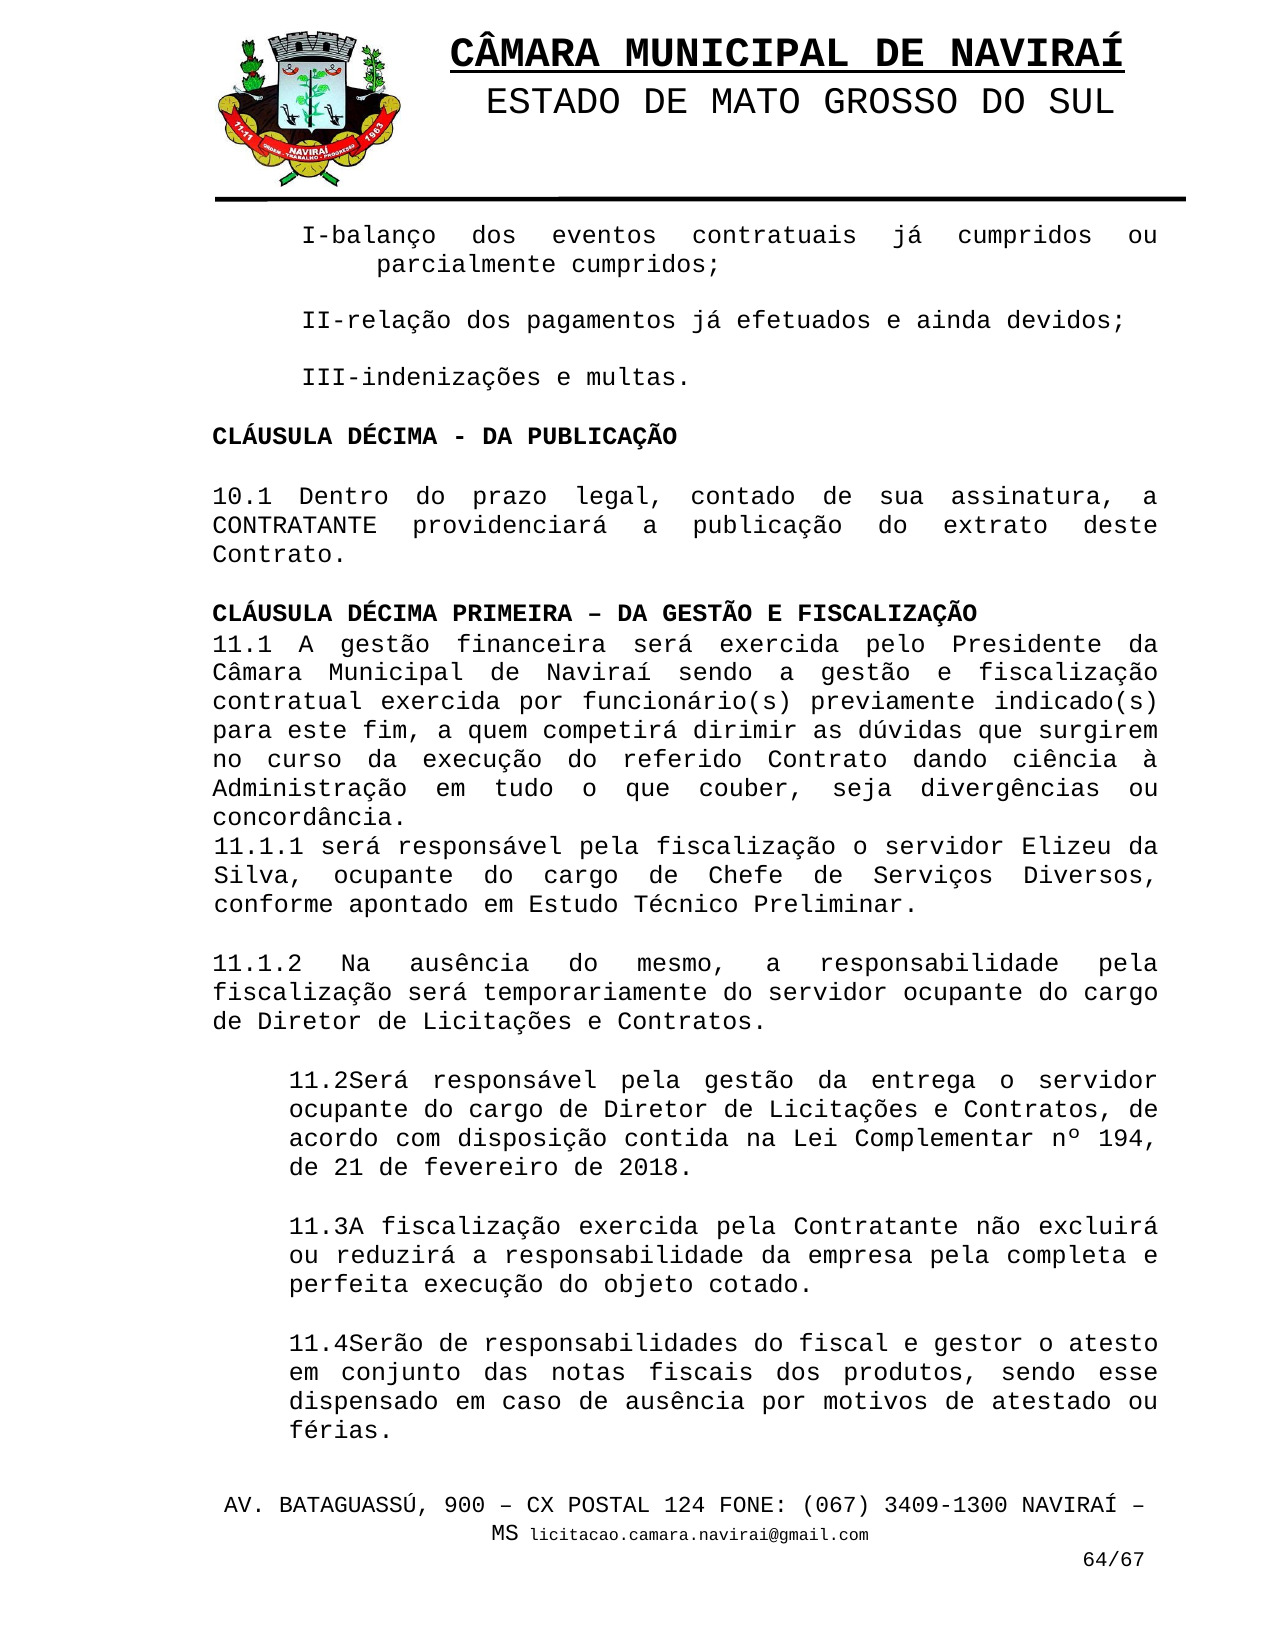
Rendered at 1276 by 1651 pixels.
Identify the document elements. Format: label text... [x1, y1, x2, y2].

list Será responsável pela gestão da entrega o servidor ocupante do cargo de Diretor de Licitações e Contratos, de acordo com disposição contida na Lei Complementar nº 194, de 21 de fevereiro de 2018. [212, 1068, 1158, 1183]
text 11.1 A gestão financeira será exercida pelo Presidente da Câmara Municipal de Naviraí sendo a gestão e fiscalização contratual exercida por funcionário(s) previamente indicado(s) para este fim, a quem competirá dirimir as dúvidas que surgirem no curso da execução do referido Contrato dando ciência à Administração em tudo o que couber, seja divergências ou concordância. [212, 631, 1158, 833]
list indenizações e multas. [137, 364, 1158, 393]
list A fiscalização exercida pela Contratante não excluirá ou reduzirá a responsabilidade da empresa pela completa e perfeita execução do objeto cotado. [212, 1214, 1158, 1300]
list Serão de responsabilidades do fiscal e gestor o atesto em conjunto das notas fiscais dos produtos, sendo esse dispensado em caso de ausência por motivos de atestado ou férias. [212, 1331, 1158, 1446]
subtitle CLÁUSULA DÉCIMA - DA PUBLICAÇÃO [212, 424, 1174, 452]
text 11.1.2 Na ausência do mesmo, a responsabilidade pela fiscalização será temporariamente do servidor ocupante do cargo de Diretor de Licitações e Contratos. [212, 951, 1158, 1037]
list balanço dos eventos contratuais já cumpridos ou parcialmente cumpridos; [137, 223, 1158, 280]
list 1.1 será responsável pela fiscalização o servidor Elizeu da Silva, ocupante do cargo de Chefe de Serviços Diversos, conforme apontado em Estudo Técnico Preliminar. [212, 834, 1158, 920]
subtitle CLÁUSULA DÉCIMA PRIMEIRA – DA GESTÃO E FISCALIZAÇÃO [212, 601, 993, 629]
text 10.1 Dentro do prazo legal, contado de sua assinatura, a CONTRATANTE providenciará a publicação do extrato deste Contrato. [212, 484, 1158, 570]
list relação dos pagamentos já efetuados e ainda devidos; [137, 308, 1158, 336]
